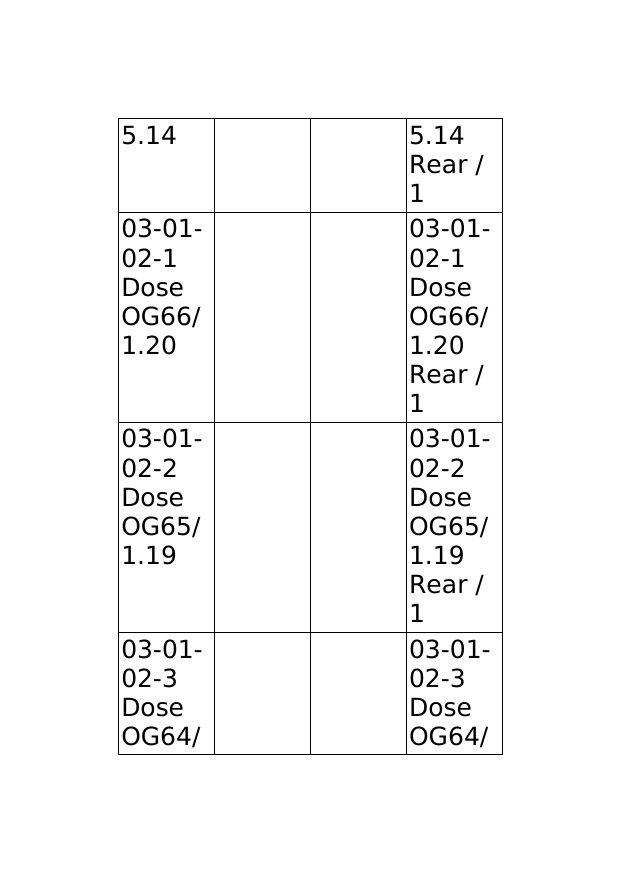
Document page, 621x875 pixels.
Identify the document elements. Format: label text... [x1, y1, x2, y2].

table_cell [311, 633, 406, 754]
table_cell 03-01-02-3 Dose OG64/ [119, 633, 214, 754]
table_cell 5.14 [119, 119, 214, 212]
table_cell [215, 633, 310, 754]
table_cell 03-01-02-3 Dose OG64/ [407, 633, 502, 754]
table_cell [311, 213, 406, 422]
table_cell 03-01-02-1 Dose OG66/1.20 Rear / 1 [407, 213, 502, 422]
table_cell 03-01-02-2 Dose OG65/1.19 Rear / 1 [407, 423, 502, 632]
table_cell [215, 119, 310, 212]
table_cell [215, 213, 310, 422]
table_cell 03-01-02-2 Dose OG65/1.19 [119, 423, 214, 632]
table_cell 03-01-02-1 Dose OG66/1.20 [119, 213, 214, 422]
table_cell [311, 119, 406, 212]
table_cell [311, 423, 406, 632]
table_cell [215, 423, 310, 632]
table_cell 5.14 Rear / 1 [407, 119, 502, 212]
